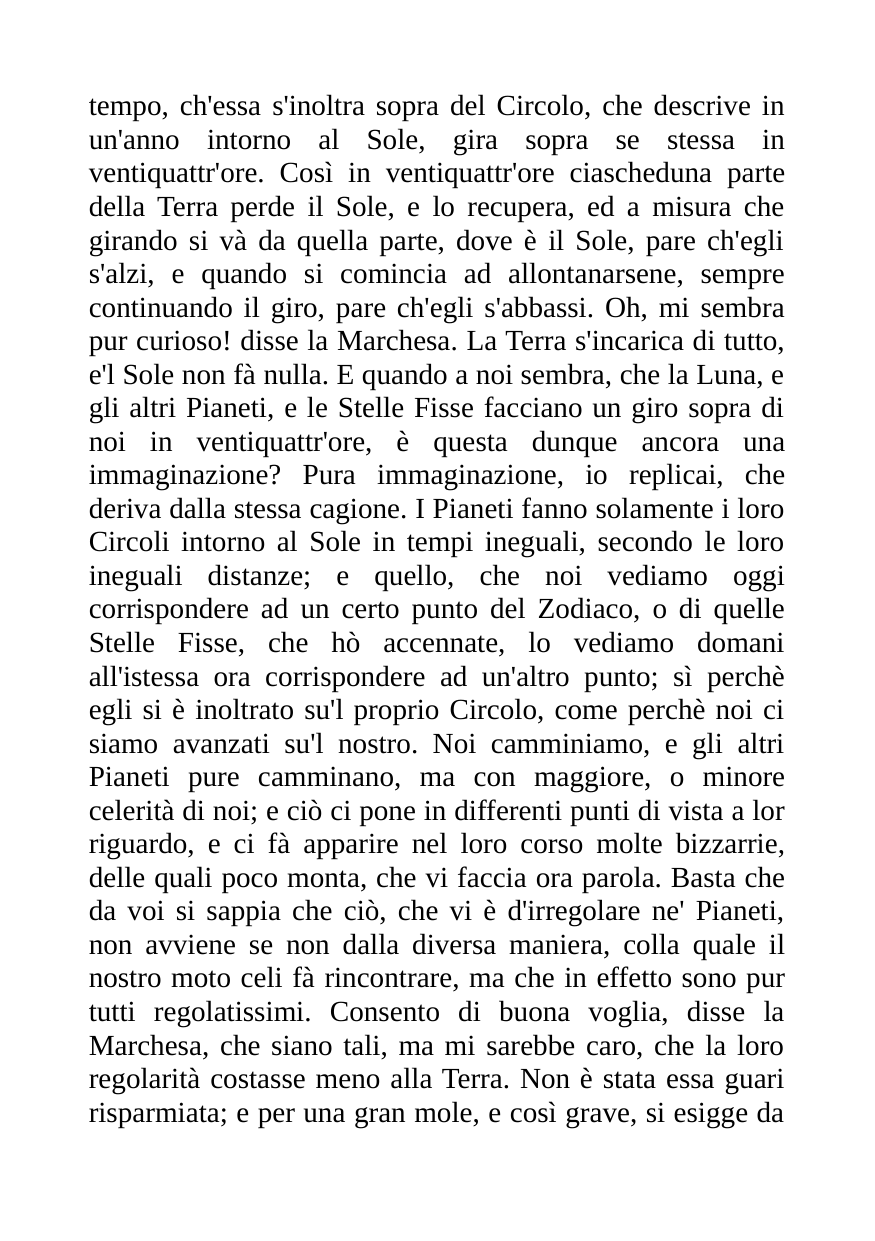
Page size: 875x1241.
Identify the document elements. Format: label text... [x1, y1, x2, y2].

text tempo, ch'essa s'inoltra sopra del Circolo, che descrive in un'anno intorno al Sole, gira sopra se stessa in ventiquattr'ore. Così in ventiquattr'ore ciascheduna parte della Terra perde il Sole, e lo recupera, ed a misura che girando si và da quella parte, dove è il Sole, pare ch'egli s'alzi, e quando si comincia ad allontanarsene, sempre continuando il giro, pare ch'egli s'abbassi. Oh, mi sembra pur curioso! disse la Marchesa. La Terra s'incarica di tutto, e'l Sole non fà nulla. E quando a noi sembra, che la Luna, e gli altri Pianeti, e le Stelle Fisse facciano un giro sopra di noi in ventiquattr'ore, è questa dunque ancora una immaginazione? Pura immaginazione, io replicai, che deriva dalla stessa cagione. I Pianeti fanno solamente i loro Circoli intorno al Sole in tempi ineguali, secondo le loro ineguali distanze; e quello, che noi vediamo oggi corrispondere ad un certo punto del Zodiaco, o di quelle Stelle Fisse, che hò accennate, lo vediamo domani all'istessa ora corrispondere ad un'altro punto; sì perchè egli si è inoltrato su'l proprio Circolo, come perchè noi ci siamo avanzati su'l nostro. Noi camminiamo, e gli altri Pianeti pure camminano, ma con maggiore, o minore celerità di noi; e ciò ci pone in differenti punti di vista a lor riguardo, e ci fà apparire nel loro corso molte bizzarrie, delle quali poco monta, che vi faccia ora parola. Basta che da voi si sappia che ciò, che vi è d'irregolare ne' Pianeti, non avviene se non dalla diversa maniera, colla quale il nostro moto celi fà rincontrare, ma che in effetto sono pur tutti regolatissimi. Consento di buona voglia, disse la Marchesa, che siano tali, ma mi sarebbe caro, che la loro regolarità costasse meno alla Terra. Non è stata essa guari risparmiata; e per una gran mole, e così grave, si esigge da [88, 88, 786, 1128]
